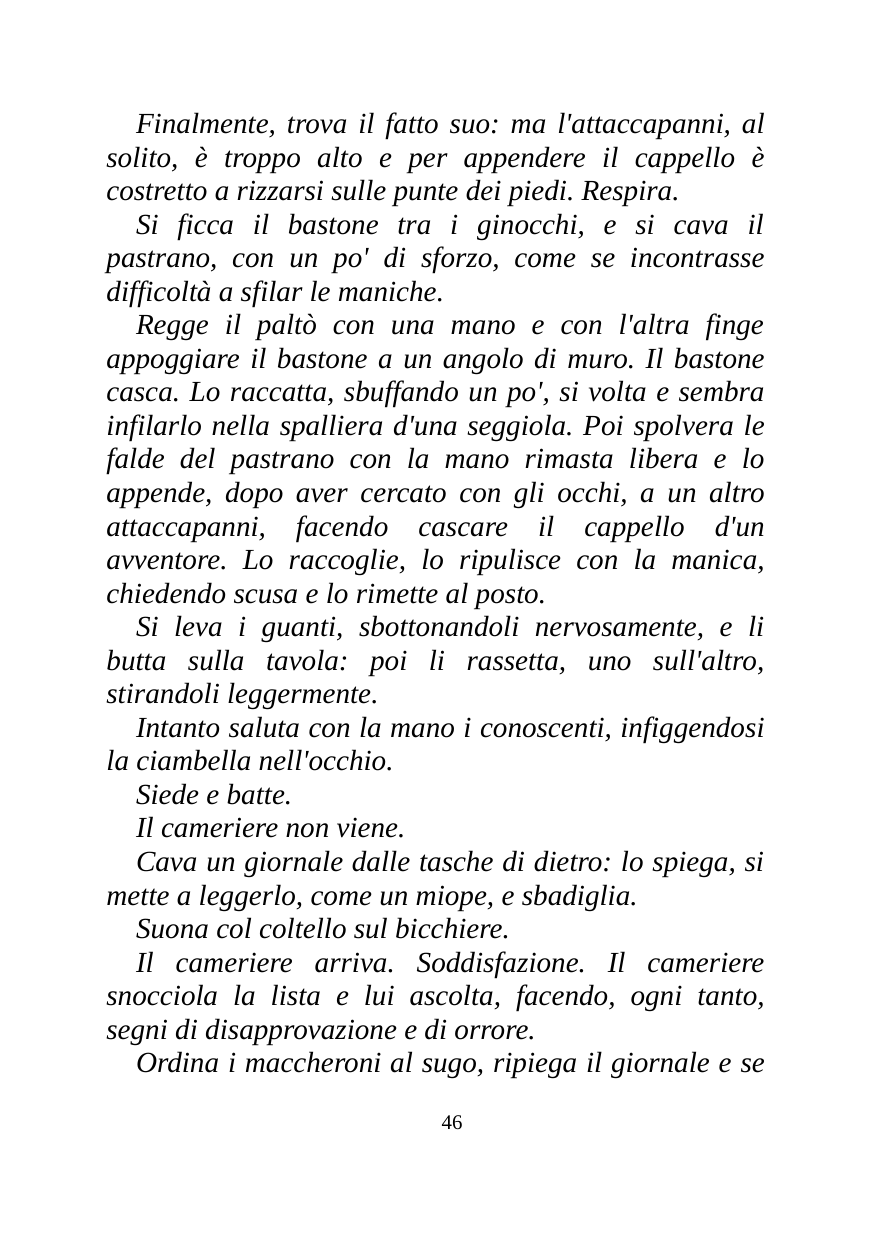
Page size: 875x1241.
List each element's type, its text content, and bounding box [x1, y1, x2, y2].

text Intanto saluta con la mano i conoscenti, infiggendosi la ciambella nell'occhio. [106, 710, 768, 777]
text Si leva i guanti, sbottonandoli nervosamente, e li butta sulla tavola: poi li rassetta, uno sull'altro, stirandoli leggermente. [106, 609, 768, 710]
text Regge il paltò con una mano e con l'altra finge appoggiare il bastone a un angolo di muro. Il bastone casca. Lo raccatta, sbuffando un po', si volta e sembra infilarlo nella spalliera d'una seggiola. Poi spolvera le falde del pastrano con la mano rimasta libera e lo appende, dopo aver cercato con gli occhi, a un altro attaccapanni, facendo cascare il cappello d'un avventore. Lo raccoglie, lo ripulisce con la manica, chiedendo scusa e lo rimette al posto. [106, 307, 768, 609]
text Il cameriere non viene. [106, 811, 768, 844]
text Il cameriere arriva. Soddisfazione. Il cameriere snocciola la lista e lui ascolta, facendo, ogni tanto, segni di disapprovazione e di orrore. [106, 945, 768, 1045]
text Siede e batte. [106, 777, 768, 811]
text Suona col coltello sul bicchiere. [106, 911, 768, 945]
text Si ficca il bastone tra i ginocchi, e si cava il pastrano, con un po' di sforzo, come se incontrasse difficoltà a sfilar le maniche. [106, 207, 768, 307]
text Cava un giornale dalle tasche di dietro: lo spiega, si mette a leggerlo, come un miope, e sbadiglia. [106, 844, 768, 911]
text Ordina i maccheroni al sugo, ripiega il giornale e se [106, 1045, 768, 1079]
text Finalmente, trova il fatto suo: ma l'attaccapanni, al solito, è troppo alto e per appendere il cappello è costretto a rizzarsi sulle punte dei piedi. Respira. [106, 106, 768, 207]
